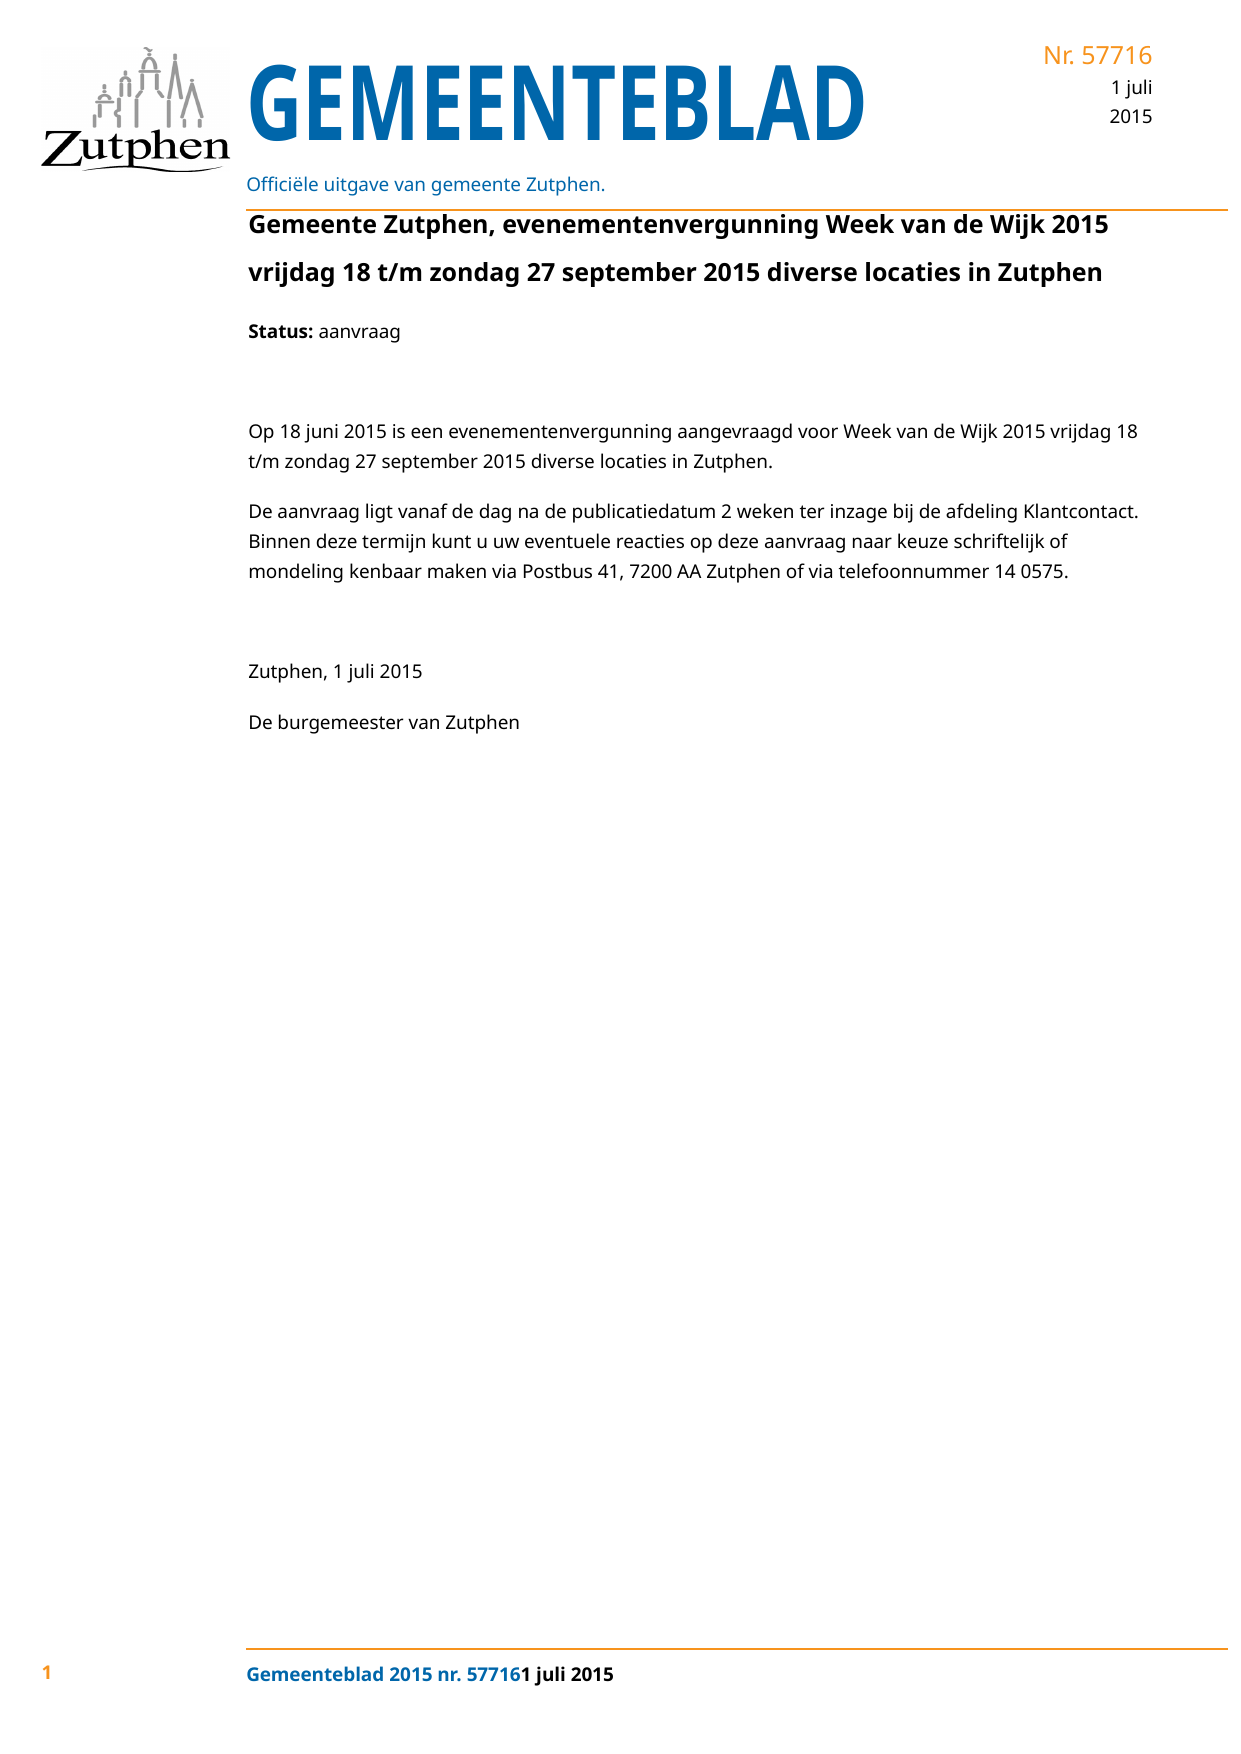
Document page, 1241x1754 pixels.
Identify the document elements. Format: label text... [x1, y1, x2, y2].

text Zutphen, 1 juli 2015 [248, 659, 1152, 684]
text Gemeente Zutphen, evenementenvergunning Week van de Wijk 2015 vrijdag 18 t/m zondag 27 september 2015 diverse locaties in Zutphen [248, 211, 1152, 288]
text De burgemeester van Zutphen [248, 709, 1152, 735]
text Status: aanvraag [248, 318, 1152, 344]
picture [41, 47, 231, 172]
text Op 18 juni 2015 is een evenementenvergunning aangevraagd voor Week van de Wijk 2015 vrijdag 18 t/m zondag 27 september 2015 diverse locaties in Zutphen. [248, 419, 1152, 474]
text De aanvraag ligt vanaf de dag na de publicatiedatum 2 weken ter inzage bij de afdeling Klantcontact. Binnen deze termijn kunt u uw eventuele reacties op deze aanvraag naar keuze schriftelijk of mondeling kenbaar maken via Postbus 41, 7200 AA Zutphen of via telefoonnummer 14 0575. [248, 499, 1152, 584]
